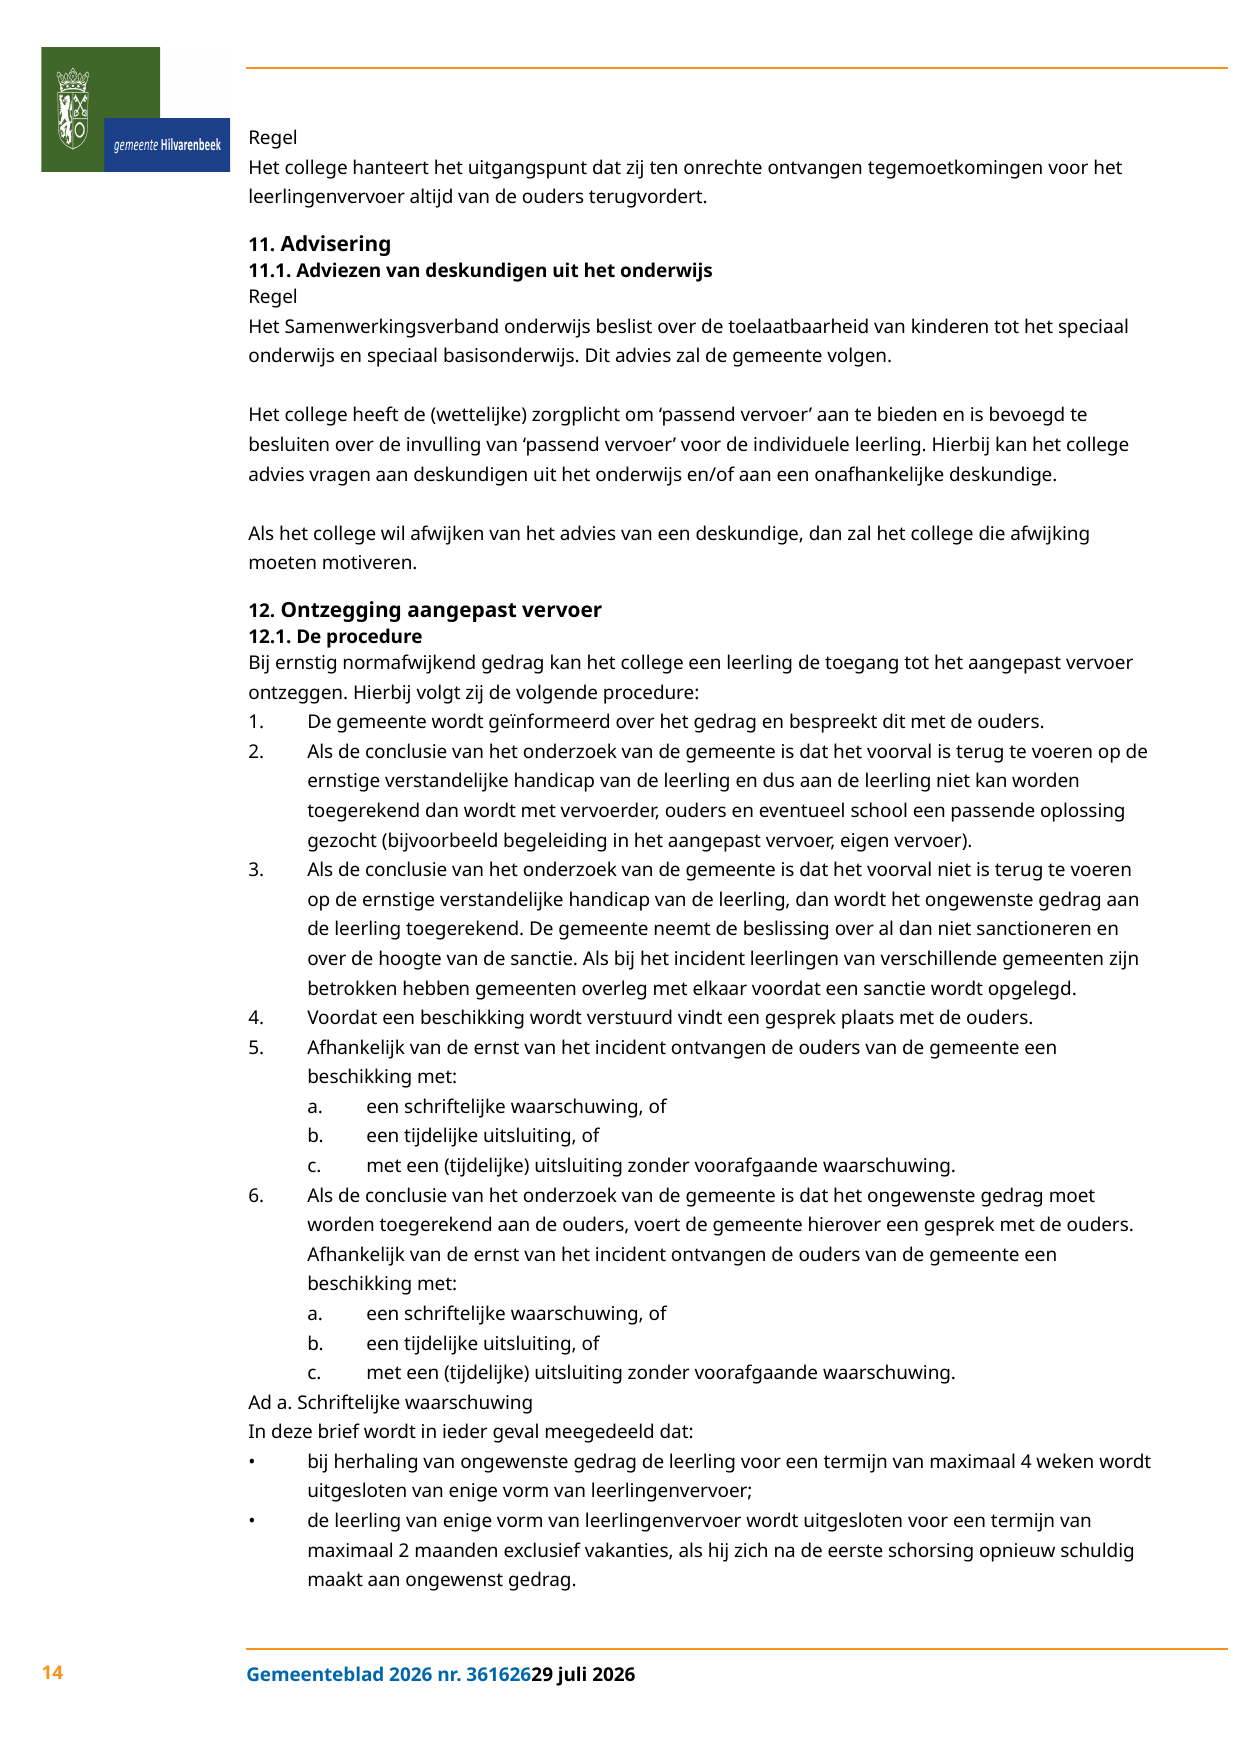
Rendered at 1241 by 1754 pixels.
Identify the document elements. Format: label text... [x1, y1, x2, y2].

text 11. Advisering [248, 229, 1152, 258]
list Voordat een beschikking wordt verstuurd vindt een gesprek plaats met de ouders. [248, 1004, 1152, 1030]
text Het Samenwerkingsverband onderwijs beslist over de toelaatbaarheid van kinderen tot het speciaal onderwijs en speciaal basisonderwijs. Dit advies zal de gemeente volgen. [248, 313, 1152, 368]
list de leerling van enige vorm van leerlingenvervoer wordt uitgesloten voor een termijn van maximaal 2 maanden exclusief vakanties, als hij zich na de eerste schorsing opnieuw schuldig maakt aan ongewenst gedrag. [248, 1507, 1152, 1592]
text 12. Ontzegging aangepast vervoer [248, 595, 1152, 624]
text Als het college wil afwijken van het advies van een deskundige, dan zal het college die afwijking moeten motiveren. [248, 520, 1152, 575]
list een schriftelijke waarschuwing, of [307, 1300, 1152, 1326]
text In deze brief wordt in ieder geval meegedeeld dat: [248, 1418, 1152, 1444]
list bij herhaling van ongewenste gedrag de leerling voor een termijn van maximaal 4 weken wordt uitgesloten van enige vorm van leerlingenvervoer; [248, 1448, 1152, 1503]
list Als de conclusie van het onderzoek van de gemeente is dat het ongewenste gedrag moet worden toegerekend aan de ouders, voert de gemeente hierover een gesprek met de ouders. [248, 1182, 1152, 1237]
list Afhankelijk van de ernst van het incident ontvangen de ouders van de gemeente een beschikking met: [248, 1241, 1152, 1296]
text Bij ernstig normafwijkend gedrag kan het college een leerling de toegang tot het aangepast vervoer ontzeggen. Hierbij volgt zij de volgende procedure: [248, 649, 1152, 705]
list De gemeente wordt geïnformeerd over het gedrag en bespreekt dit met de ouders. [248, 708, 1152, 734]
text Het college heeft de (wettelijke) zorgplicht om ‘passend vervoer’ aan te bieden en is bevoegd te besluiten over de invulling van ‘passend vervoer’ voor de individuele leerling. Hierbij kan het college advies vragen aan deskundigen uit het onderwijs en/of aan een onafhankelijke deskundige. [248, 402, 1152, 487]
list een tijdelijke uitsluiting, of [307, 1123, 1152, 1148]
list Als de conclusie van het onderzoek van de gemeente is dat het voorval niet is terug te voeren op de ernstige verstandelijke handicap van de leerling, dan wordt het ongewenste gedrag aan de leerling toegerekend. De gemeente neemt de beslissing over al dan niet sanctioneren en over de hoogte van de sanctie. Als bij het incident leerlingen van verschillende gemeenten zijn betrokken hebben gemeenten overleg met elkaar voordat een sanctie wordt opgelegd. [248, 856, 1152, 1001]
text Het college hanteert het uitgangspunt dat zij ten onrechte ontvangen tegemoetkomingen voor het leerlingenvervoer altijd van de ouders terugvordert. [248, 154, 1152, 209]
list een schriftelijke waarschuwing, of [307, 1093, 1152, 1119]
list met een (tijdelijke) uitsluiting zonder voorafgaande waarschuwing. [307, 1359, 1152, 1385]
text Regel [248, 283, 1152, 309]
text 12.1. De procedure [248, 624, 1152, 649]
picture [41, 47, 231, 172]
list Als de conclusie van het onderzoek van de gemeente is dat het voorval is terug te voeren op de ernstige verstandelijke handicap van de leerling en dus aan de leerling niet kan worden toegerekend dan wordt met vervoerder, ouders en eventueel school een passende oplossing gezocht (bijvoorbeeld begeleiding in het aangepast vervoer, eigen vervoer). [248, 738, 1152, 853]
list met een (tijdelijke) uitsluiting zonder voorafgaande waarschuwing. [307, 1152, 1152, 1178]
text Ad a. Schriftelijke waarschuwing [248, 1389, 1152, 1415]
list een tijdelijke uitsluiting, of [307, 1330, 1152, 1356]
list Afhankelijk van de ernst van het incident ontvangen de ouders van de gemeente een beschikking met: [248, 1034, 1152, 1089]
text 11.1. Adviezen van deskundigen uit het onderwijs [248, 258, 1152, 283]
text Regel [248, 124, 1152, 150]
